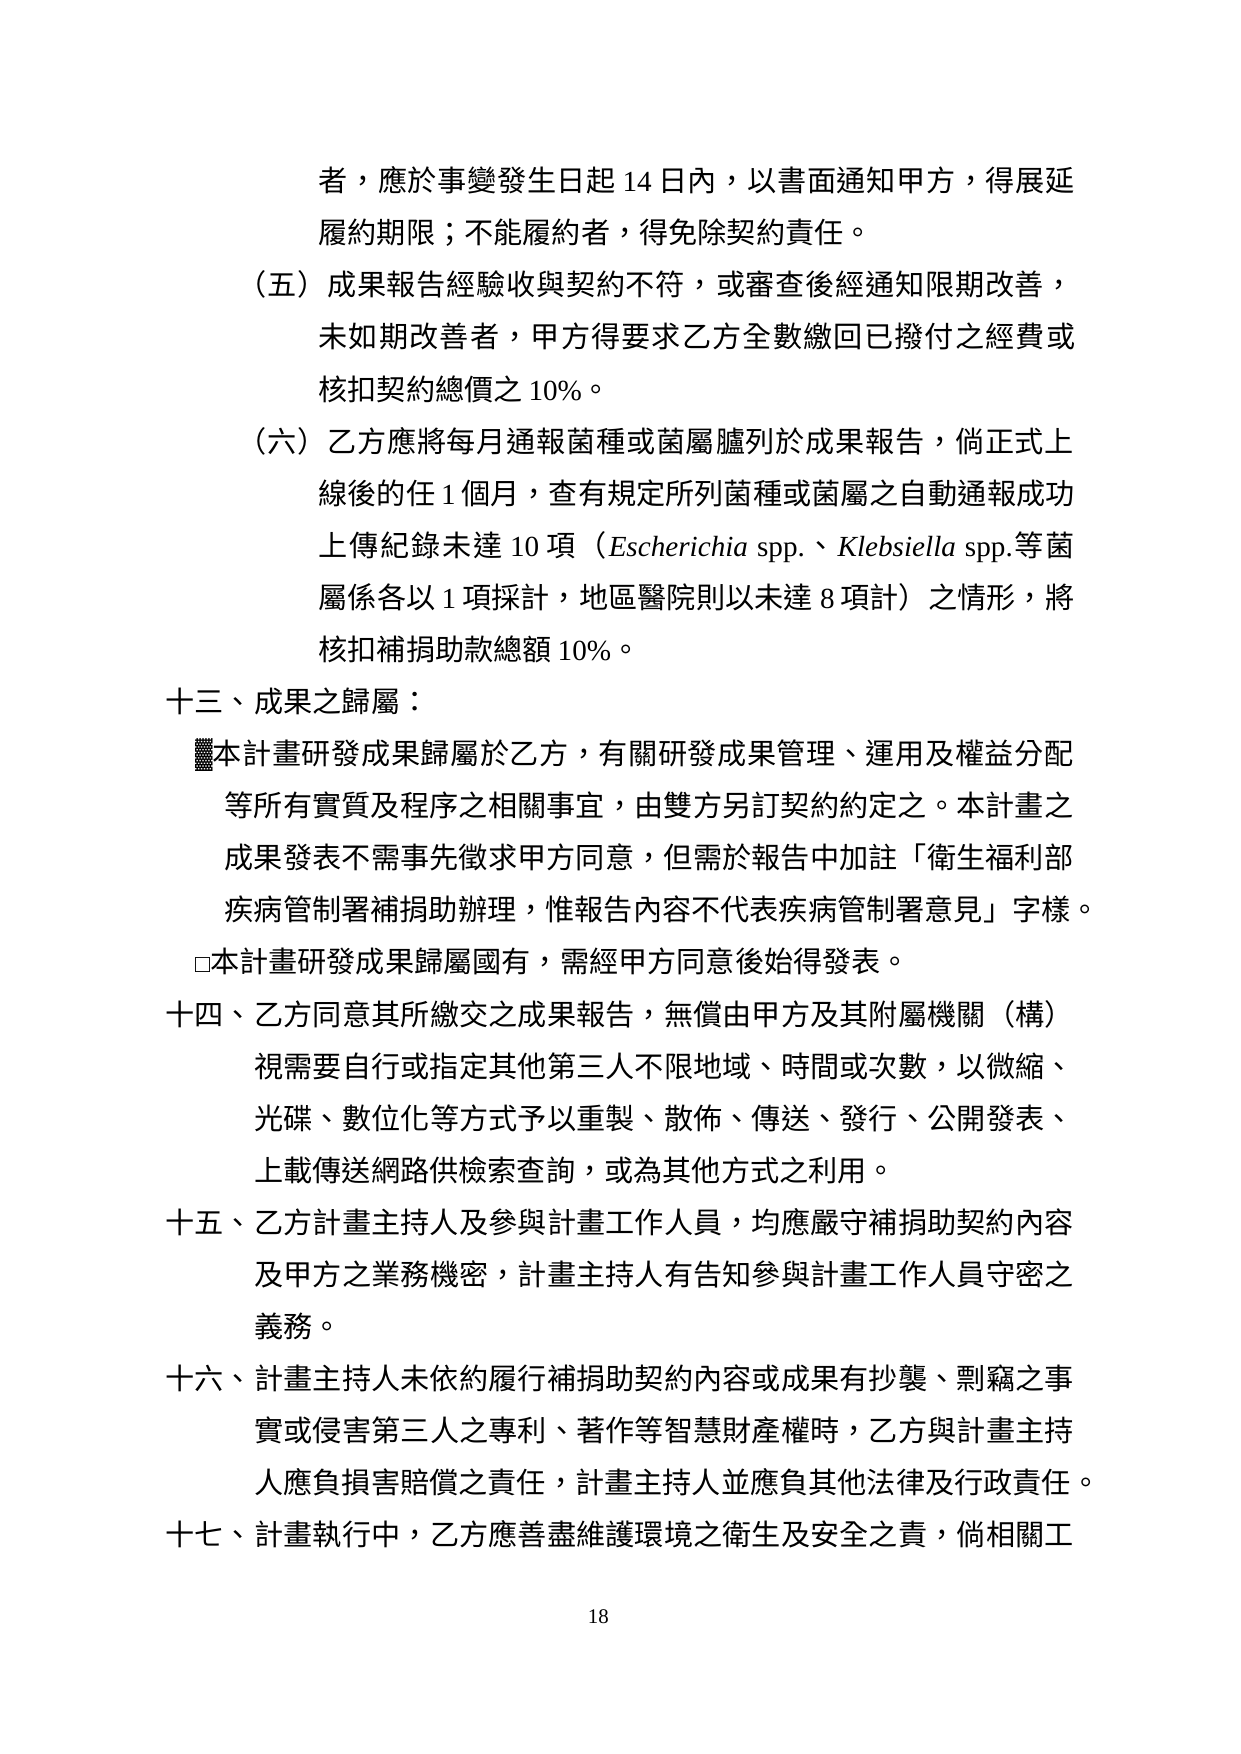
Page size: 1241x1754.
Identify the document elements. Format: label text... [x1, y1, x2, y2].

list 乙方計畫主持人及參與計畫工作人員，均應嚴守補捐助契約內容及甲方之業務機密，計畫主持人有告知參與計畫工作人員守密之義務。 [165, 1192, 1075, 1348]
text ▓本計畫研發成果歸屬於乙方，有關研發成果管理、運用及權益分配等所有實質及程序之相關事宜，由雙方另訂契約約定之。本計畫之成果發表不需事先徵求甲方同意，但需於報告中加註「衛生福利部疾病管制署補捐助辦理，惟報告內容不代表疾病管制署意見」字樣。 [195, 723, 1075, 931]
text □本計畫研發成果歸屬國有，需經甲方同意後始得發表。 [195, 931, 1075, 983]
text （六）乙方應將每月通報菌種或菌屬臚列於成果報告，倘正式上線後的任1個月，查有規定所列菌種或菌屬之自動通報成功上傳紀錄未達10項（Escherichia spp.、Klebsiella spp.等菌屬係各以1項採計，地區醫院則以未達8項計）之情形，將核扣補捐助款總額10%。 [237, 410, 1075, 671]
list 乙方同意其所繳交之成果報告，無償由甲方及其附屬機關（構）視需要自行或指定其他第三人不限地域、時間或次數，以微縮、光碟、數位化等方式予以重製、散佈、傳送、發行、公開發表、上載傳送網路供檢索查詢，或為其他方式之利用。 [165, 983, 1075, 1192]
text 者，應於事變發生日起14日內，以書面通知甲方，得展延履約期限；不能履約者，得免除契約責任。 [237, 150, 1075, 254]
list 成果之歸屬： [165, 671, 1075, 723]
list 計畫主持人未依約履行補捐助契約內容或成果有抄襲、剽竊之事實或侵害第三人之專利、著作等智慧財產權時，乙方與計畫主持人應負損害賠償之責任，計畫主持人並應負其他法律及行政責任。 [165, 1348, 1075, 1504]
text （五）成果報告經驗收與契約不符，或審查後經通知限期改善，未如期改善者，甲方得要求乙方全數繳回已撥付之經費或核扣契約總價之10%。 [237, 254, 1075, 410]
list 計畫執行中，乙方應善盡維護環境之衛生及安全之責，倘相關工 [165, 1504, 1075, 1556]
